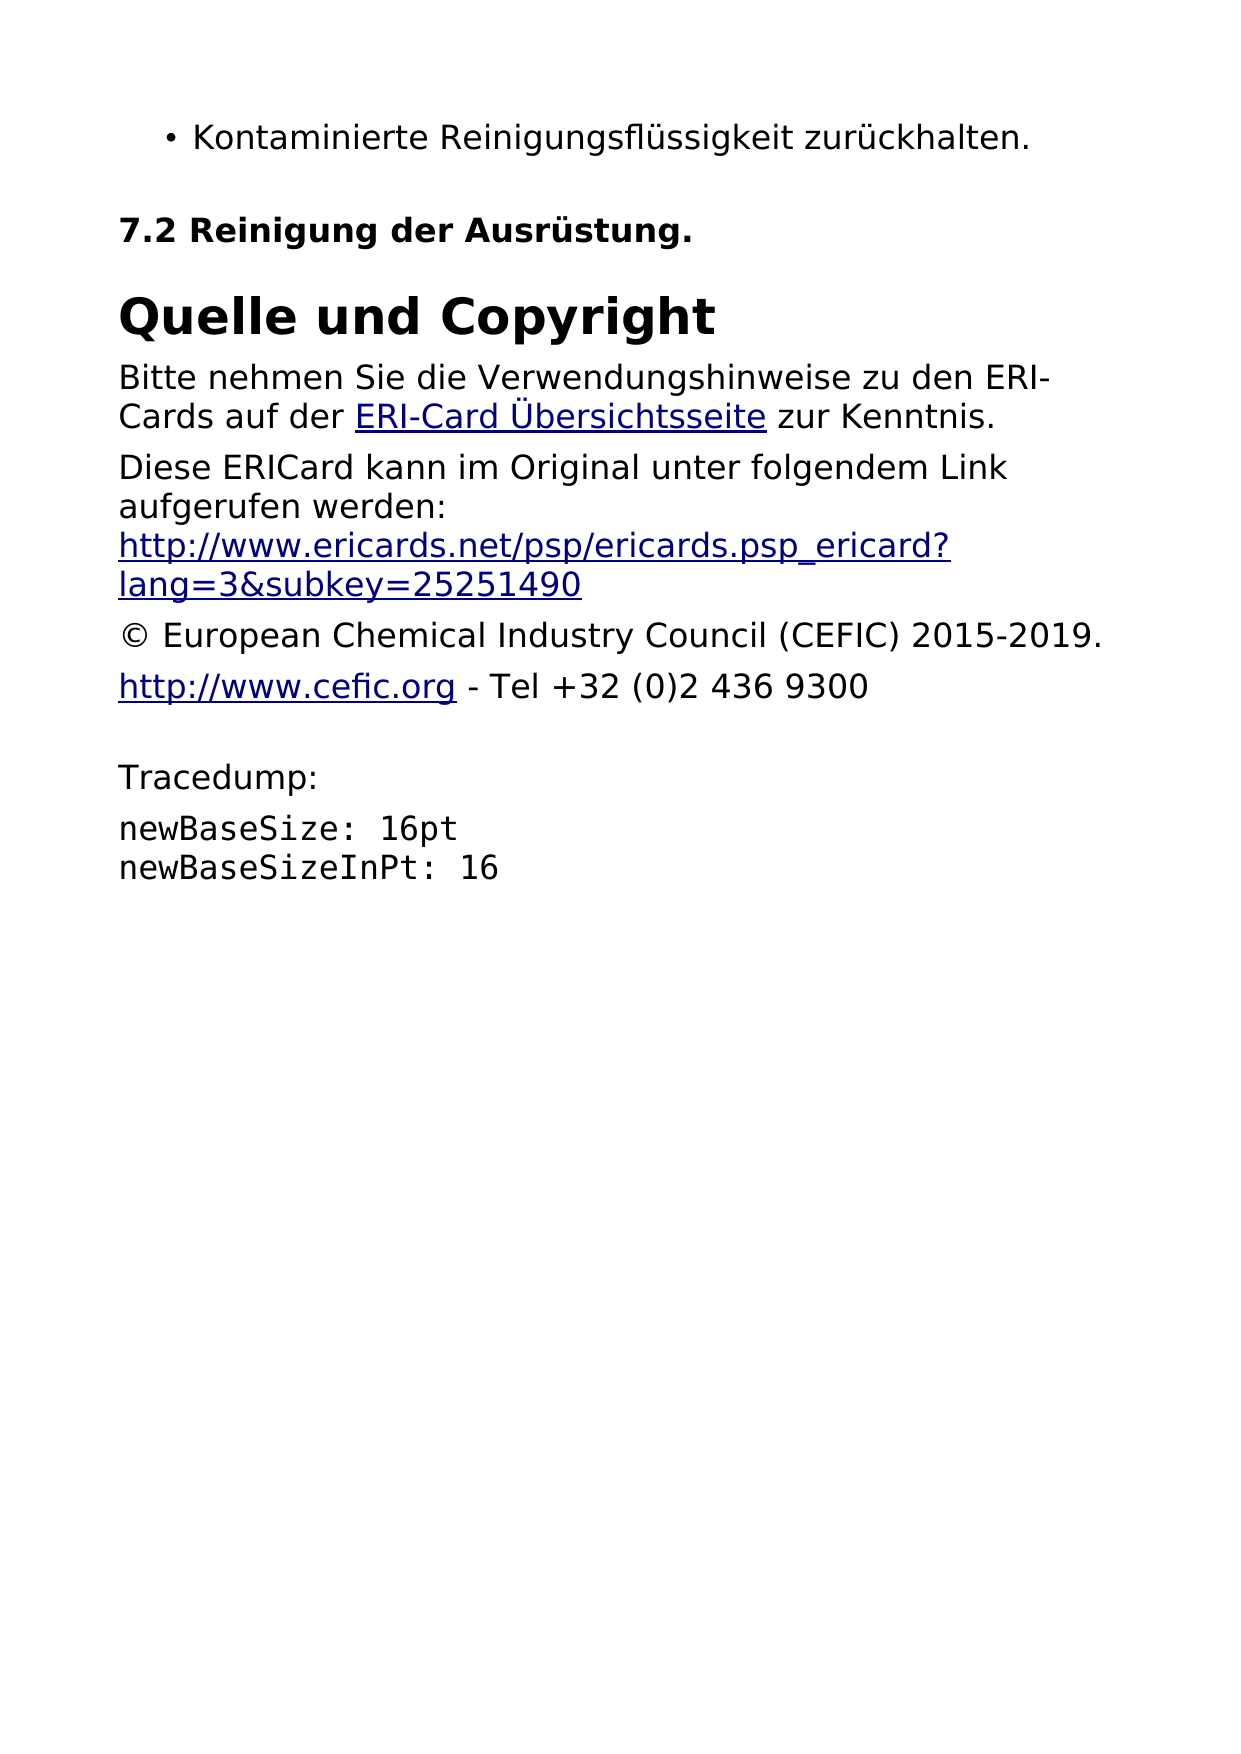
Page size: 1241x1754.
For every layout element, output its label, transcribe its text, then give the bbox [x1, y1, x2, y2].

subtitle Quelle und Copyright [118, 288, 1122, 346]
list Kontaminierte Reinigungsflüssigkeit zurückhalten. [177, 118, 1122, 157]
text Bitte nehmen Sie die Verwendungshinweise zu den ERI-Cards auf der ERI-Card Übersichtsseite zur Kenntnis. [118, 358, 1122, 436]
text Diese ERICard kann im Original unter folgendem Link aufgerufen werden: http://www.ericards.net/psp/ericards.psp_ericard?lang=3&subkey=25251490 [118, 449, 1122, 604]
text newBaseSize: 16pt newBaseSizeInPt: 16 [118, 809, 1122, 887]
text http://www.cefic.org - Tel +32 (0)2 436 9300 [118, 668, 1122, 707]
text © European Chemical Industry Council (CEFIC) 2015-2019. [118, 617, 1122, 656]
text Tracedump: [118, 719, 1122, 797]
subtitle 7.2 Reinigung der Ausrüstung. [118, 211, 1122, 250]
